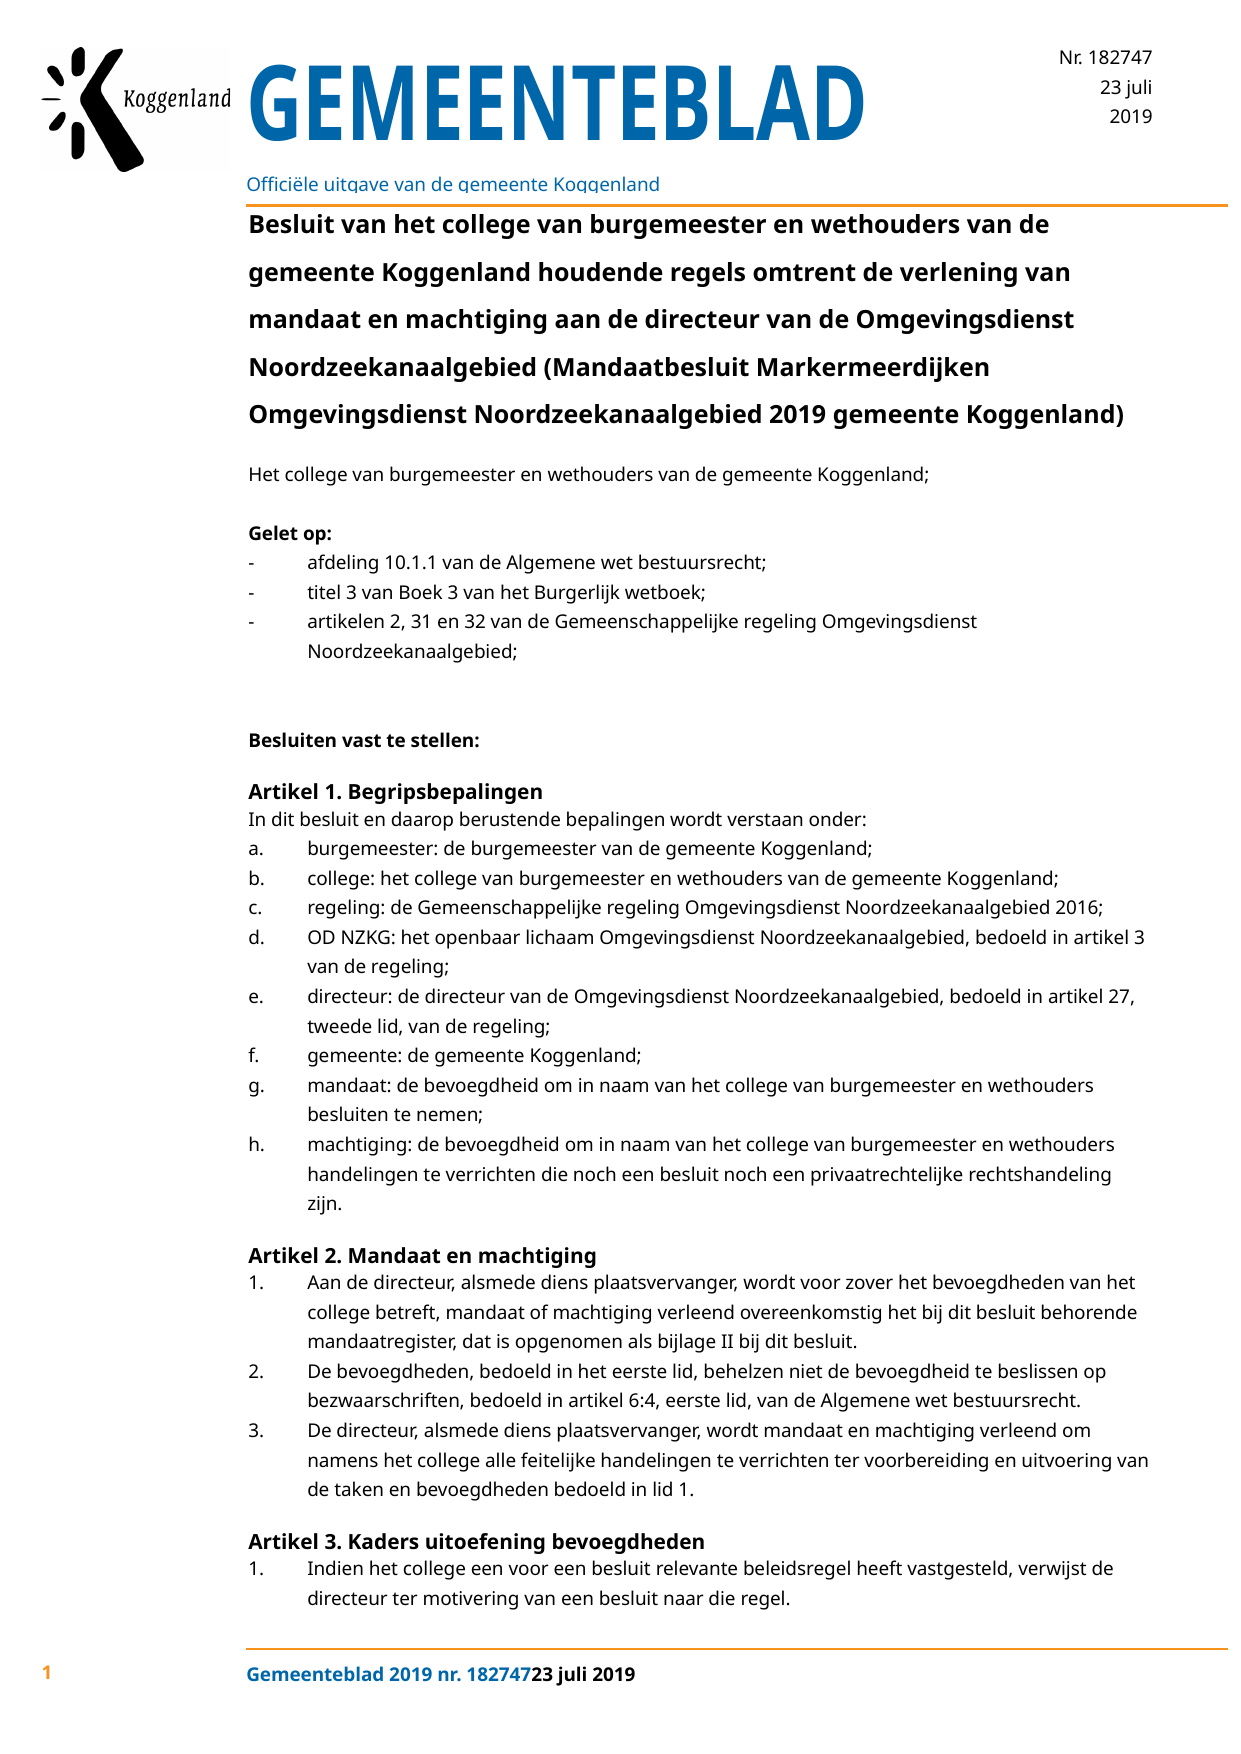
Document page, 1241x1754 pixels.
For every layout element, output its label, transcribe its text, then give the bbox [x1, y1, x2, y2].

text Artikel 2. Mandaat en machtiging [248, 1241, 1152, 1269]
list college: het college van burgemeester en wethouders van de gemeente Koggenland; [248, 865, 1152, 891]
list artikelen 2, 31 en 32 van de Gemeenschappelijke regeling Omgevingsdienst Noordzeekanaalgebied; [248, 609, 1152, 664]
list mandaat: de bevoegdheid om in naam van het college van burgemeester en wethouders besluiten te nemen; [248, 1072, 1152, 1127]
list machtiging: de bevoegdheid om in naam van het college van burgemeester en wethouders handelingen te verrichten die noch een besluit noch een privaatrechtelijke rechtshandeling zijn. [248, 1131, 1152, 1216]
text Artikel 3. Kaders uitoefening bevoegdheden [248, 1527, 1152, 1555]
list gemeente: de gemeente Koggenland; [248, 1042, 1152, 1068]
list OD NZKG: het openbaar lichaam Omgevingsdienst Noordzeekanaalgebied, bedoeld in artikel 3 van de regeling; [248, 924, 1152, 979]
text Artikel 1. Begripsbepalingen [248, 777, 1152, 806]
list regeling: de Gemeenschappelijke regeling Omgevingsdienst Noordzeekanaalgebied 2016; [248, 894, 1152, 920]
picture [41, 47, 231, 172]
list Aan de directeur, alsmede diens plaatsvervanger, wordt voor zover het bevoegdheden van het college betreft, mandaat of machtiging verleend overeenkomstig het bij dit besluit behorende mandaatregister, dat is opgenomen als bijlage II bij dit besluit. [248, 1269, 1152, 1354]
list De bevoegdheden, bedoeld in het eerste lid, behelzen niet de bevoegdheid te beslissen op bezwaarschriften, bedoeld in artikel 6:4, eerste lid, van de Algemene wet bestuursrecht. [248, 1358, 1152, 1413]
text Besluiten vast te stellen: [248, 727, 1152, 753]
text Gelet op: [248, 520, 1152, 546]
list Indien het college een voor een besluit relevante beleidsregel heeft vastgesteld, verwijst de directeur ter motivering van een besluit naar die regel. [248, 1555, 1152, 1611]
text Het college van burgemeester en wethouders van de gemeente Koggenland; [248, 461, 1152, 486]
list burgemeester: de burgemeester van de gemeente Koggenland; [248, 835, 1152, 861]
text In dit besluit en daarop berustende bepalingen wordt verstaan onder: [248, 806, 1152, 832]
list De directeur, alsmede diens plaatsvervanger, wordt mandaat en machtiging verleend om namens het college alle feitelijke handelingen te verrichten ter voorbereiding en uitvoering van de taken en bevoegdheden bedoeld in lid 1. [248, 1417, 1152, 1502]
list afdeling 10.1.1 van de Algemene wet bestuursrecht; [248, 549, 1152, 575]
list titel 3 van Boek 3 van het Burgerlijk wetboek; [248, 579, 1152, 605]
list directeur: de directeur van de Omgevingsdienst Noordzeekanaalgebied, bedoeld in artikel 27, tweede lid, van de regeling; [248, 983, 1152, 1039]
text Besluit van het college van burgemeester en wethouders van de gemeente Koggenland houdende regels omtrent de verlening van mandaat en machtiging aan de directeur van de Omgevingsdienst Noordzeekanaalgebied (Mandaatbesluit Markermeerdijken Omgevingsdienst Noordzeekanaalgebied 2019 gemeente Koggenland) [248, 207, 1152, 431]
